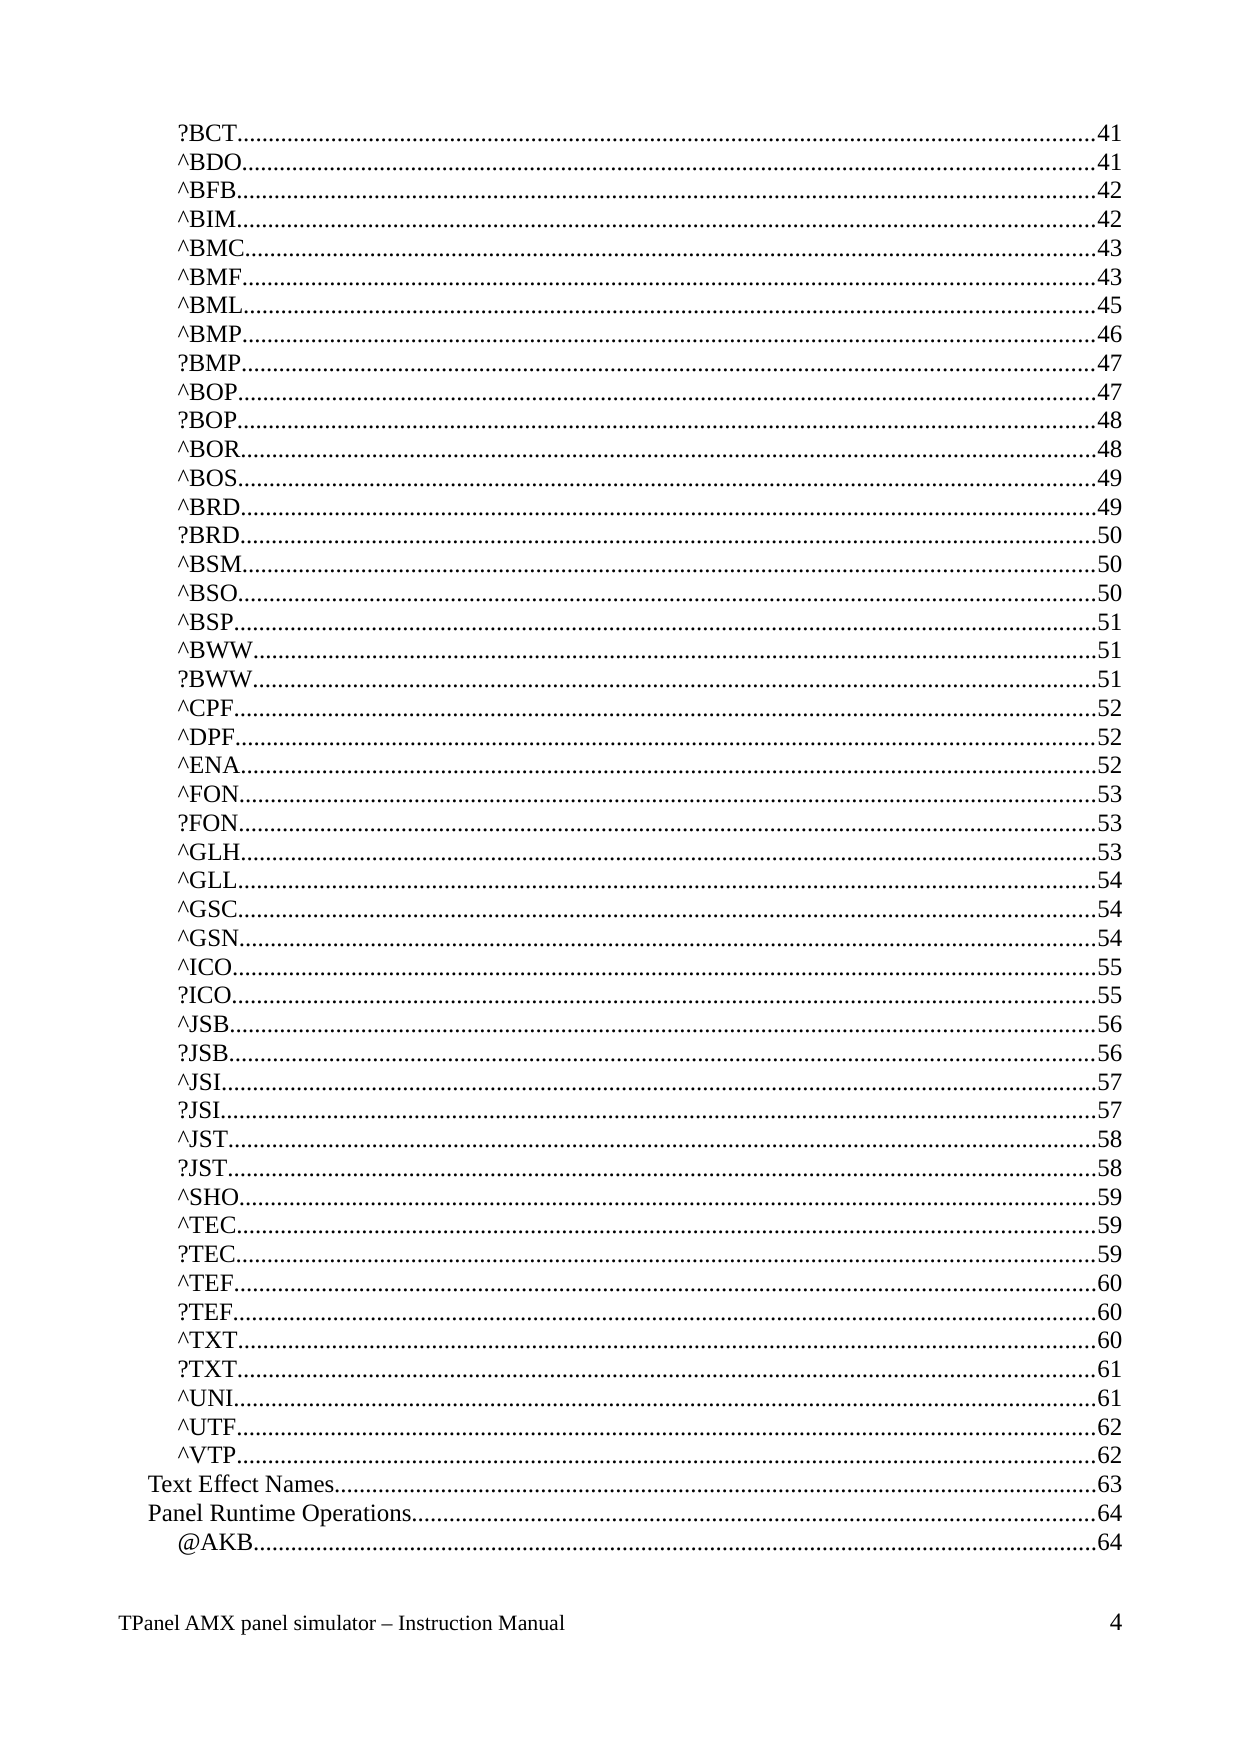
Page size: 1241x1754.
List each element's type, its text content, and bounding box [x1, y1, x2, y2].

text ^GLH 53 [177, 837, 1122, 866]
text ?BMP 47 [177, 348, 1122, 377]
text ^DPF 52 [177, 722, 1122, 751]
text ^BML 45 [177, 291, 1122, 319]
text ^SHO 59 [177, 1182, 1122, 1211]
text ?BCT 41 [177, 118, 1122, 147]
text ^BMC 43 [177, 233, 1122, 262]
text ?TEC 59 [177, 1239, 1122, 1268]
text ?BOP 48 [177, 406, 1122, 434]
text ^BOS 49 [177, 463, 1122, 492]
text ^BSO 50 [177, 578, 1122, 607]
text ^UTF 62 [177, 1412, 1122, 1441]
text ?JSI 57 [177, 1096, 1122, 1124]
text ^VTP 62 [177, 1441, 1122, 1469]
text ^UNI 61 [177, 1383, 1122, 1412]
text ?TXT 61 [177, 1354, 1122, 1383]
text ?BWW 51 [177, 664, 1122, 693]
text ^BSM 50 [177, 549, 1122, 578]
text ^GSC 54 [177, 894, 1122, 923]
text ^FON 53 [177, 779, 1122, 808]
text ^BDO 41 [177, 147, 1122, 176]
text ^BOP 47 [177, 377, 1122, 406]
text ^BOR 48 [177, 434, 1122, 463]
text ^JSB 56 [177, 1009, 1122, 1038]
text ^BSP 51 [177, 607, 1122, 636]
text ^CPF 52 [177, 693, 1122, 722]
text ^GLL 54 [177, 866, 1122, 894]
text ^BFB 42 [177, 176, 1122, 204]
text ?ICO 55 [177, 981, 1122, 1009]
text ^TXT 60 [177, 1326, 1122, 1354]
text ^BIM 42 [177, 204, 1122, 233]
text ^BWW 51 [177, 636, 1122, 664]
text ?TEF 60 [177, 1297, 1122, 1326]
text ^GSN 54 [177, 923, 1122, 952]
text ^BRD 49 [177, 492, 1122, 521]
text ^TEF 60 [177, 1268, 1122, 1297]
text ?JST 58 [177, 1153, 1122, 1182]
text ^TEC 59 [177, 1211, 1122, 1239]
text ^BMF 43 [177, 262, 1122, 291]
text ?BRD 50 [177, 521, 1122, 549]
text @AKB 64 [177, 1527, 1122, 1556]
text ?JSB 56 [177, 1038, 1122, 1067]
text ^JSI 57 [177, 1067, 1122, 1096]
text Text Effect Names 63 [148, 1469, 1122, 1498]
text ?FON 53 [177, 808, 1122, 837]
text ^ICO 55 [177, 952, 1122, 981]
text Panel Runtime Operations 64 [148, 1498, 1122, 1527]
text ^BMP 46 [177, 319, 1122, 348]
text ^ENA 52 [177, 751, 1122, 779]
text ^JST 58 [177, 1124, 1122, 1153]
